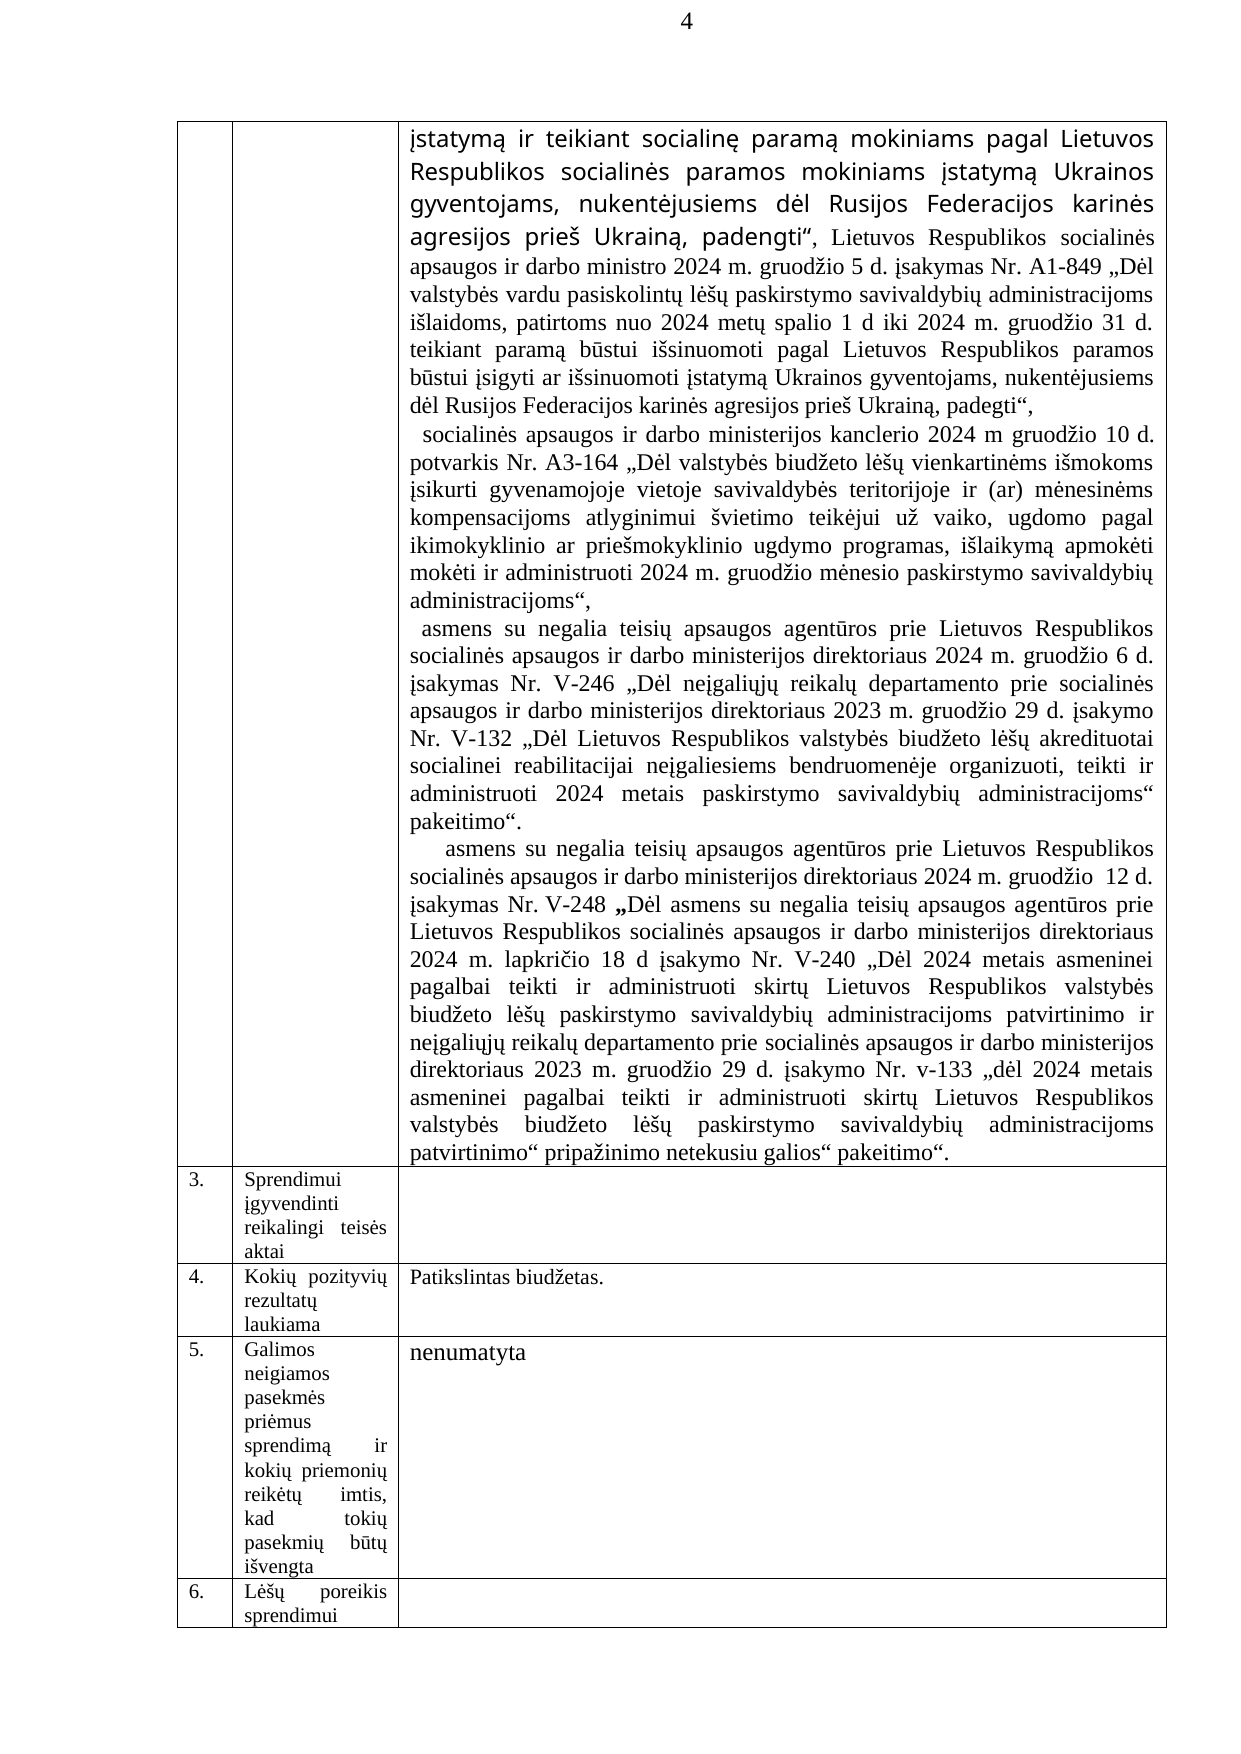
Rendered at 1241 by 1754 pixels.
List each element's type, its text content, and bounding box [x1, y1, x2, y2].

table_cell Galimos neigiamos pasekmės priėmus sprendimą ir kokių priemonių reikėtų imtis, kad tokių pasekmių būtų išvengta [233, 1337, 398, 1578]
table_cell [178, 122, 232, 1166]
table_cell Patikslintas biudžetas. [399, 1264, 1166, 1336]
table_cell [233, 122, 398, 1166]
table_cell 5. [178, 1337, 232, 1578]
table_cell [399, 1167, 1166, 1263]
table_cell Sprendimui įgyvendinti reikalingi teisės aktai [233, 1167, 398, 1263]
table_cell 4. [178, 1264, 232, 1336]
table_cell įstatymą ir teikiant socialinę paramą mokiniams pagal Lietuvos Respublikos socialinės paramos mokiniams įstatymą Ukrainos gyventojams, nukentėjusiems dėl Rusijos Federacijos karinės agresijos prieš Ukrainą, padengti“, Lietuvos Respublikos socialinės apsaugos ir darbo ministro 2024 m. gruodžio 5 d. įsakymas Nr. A1-849 „Dėl valstybės vardu pasiskolintų lėšų paskirstymo savivaldybių administracijoms išlaidoms, patirtoms nuo 2024 metų spalio 1 d iki 2024 m. gruodžio 31 d. teikiant paramą būstui išsinuomoti pagal Lietuvos Respublikos paramos būstui įsigyti ar išsinuomoti įstatymą Ukrainos gyventojams, nukentėjusiems dėl Rusijos Federacijos karinės agresijos prieš Ukrainą, padegti“, socialinės apsaugos ir darbo ministerijos kanclerio 2024 m gruodžio 10 d. potvarkis Nr. A3-164 „Dėl valstybės biudžeto lėšų vienkartinėms išmokoms įsikurti gyvenamojoje vietoje savivaldybės teritorijoje ir (ar) mėnesinėms kompensacijoms atlyginimui švietimo teikėjui už vaiko, ugdomo pagal ikimokyklinio ar priešmokyklinio ugdymo programas, išlaikymą apmokėti mokėti ir administruoti 2024 m. gruodžio mėnesio paskirstymo savivaldybių administracijoms“, asmens su negalia teisių apsaugos agentūros prie Lietuvos Respublikos socialinės apsaugos ir darbo ministerijos direktoriaus 2024 m. gruodžio 6 d. įsakymas Nr. V-246 „Dėl neįgaliųjų reikalų departamento prie socialinės apsaugos ir darbo ministerijos direktoriaus 2023 m. gruodžio 29 d. įsakymo Nr. V-132 „Dėl Lietuvos Respublikos valstybės biudžeto lėšų akredituotai socialinei reabilitacijai neįgaliesiems bendruomenėje organizuoti, teikti ir administruoti 2024 metais paskirstymo savivaldybių administracijoms“ pakeitimo“. asmens su negalia teisių apsaugos agentūros prie Lietuvos Respublikos socialinės apsaugos ir darbo ministerijos direktoriaus 2024 m. gruodžio 12 d. įsakymas Nr. V-248 „Dėl asmens su negalia teisių apsaugos agentūros prie Lietuvos Respublikos socialinės apsaugos ir darbo ministerijos direktoriaus 2024 m. lapkričio 18 d įsakymo Nr. V-240 „Dėl 2024 metais asmeninei pagalbai teikti ir administruoti skirtų Lietuvos Respublikos valstybės biudžeto lėšų paskirstymo savivaldybių administracijoms patvirtinimo ir neįgaliųjų reikalų departamento prie socialinės apsaugos ir darbo ministerijos direktoriaus 2023 m. gruodžio 29 d. įsakymo Nr. v-133 „dėl 2024 metais asmeninei pagalbai teikti ir administruoti skirtų Lietuvos Respublikos valstybės biudžeto lėšų paskirstymo savivaldybių administracijoms patvirtinimo“ pripažinimo netekusiu galios“ pakeitimo“. [399, 122, 1166, 1166]
table_cell Kokių pozityvių rezultatų laukiama [233, 1264, 398, 1336]
table_cell 3. [178, 1167, 232, 1263]
table_cell Lėšų poreikis sprendimui [233, 1579, 398, 1627]
table_cell 6. [178, 1579, 232, 1627]
table_cell nenumatyta [399, 1337, 1166, 1578]
table_cell [399, 1579, 1166, 1627]
